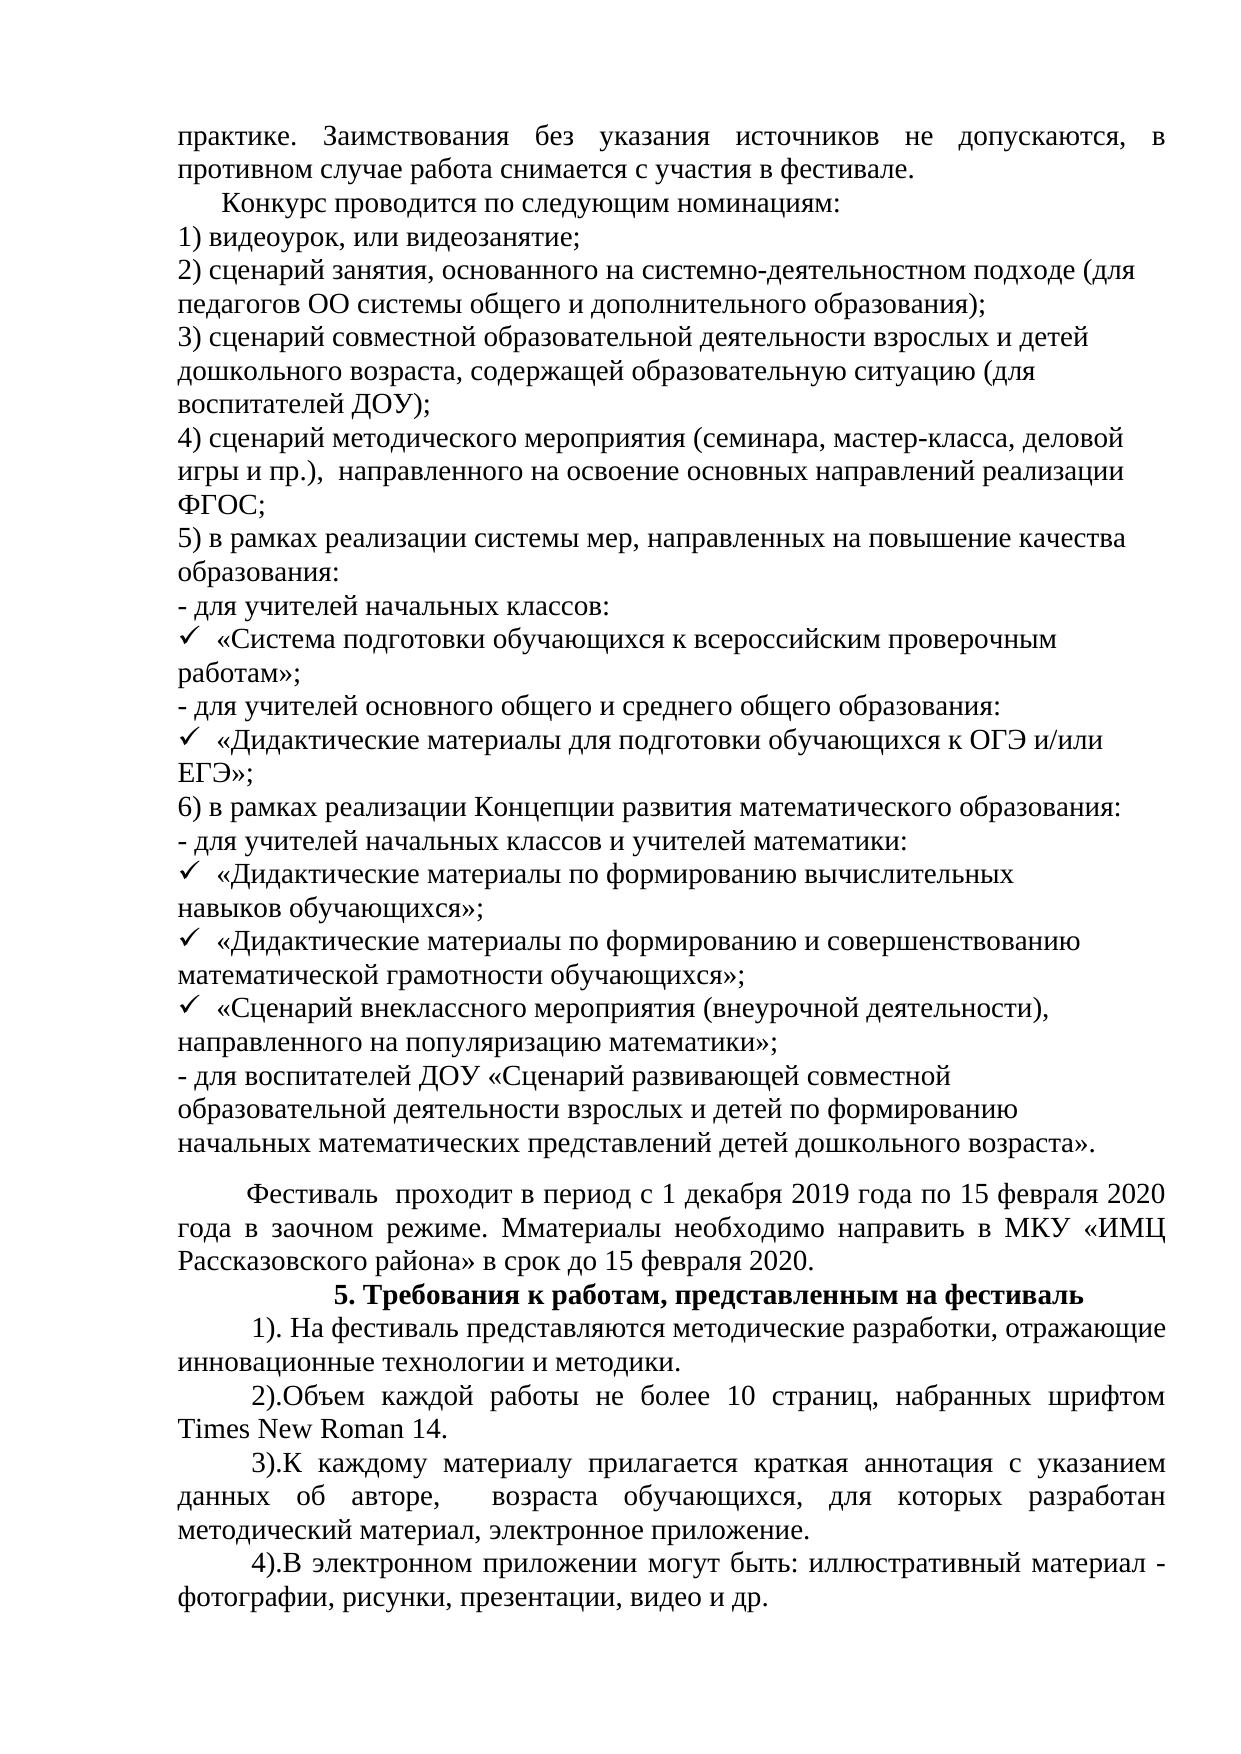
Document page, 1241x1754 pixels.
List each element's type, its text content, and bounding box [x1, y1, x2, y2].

text 5) в рамках реализации системы мер, направленных на повышение качества [177, 521, 1167, 554]
text 4) сценарий методического мероприятия (семинара, мастер-класса, деловой [177, 420, 1167, 453]
text направленного на популяризацию математики»; [177, 1024, 1167, 1058]
text образовательной деятельности взрослых и детей по формированию [177, 1091, 1167, 1125]
text 1) видеоурок, или видеозанятие; [177, 219, 1167, 252]
text математической грамотности обучающихся»; [177, 957, 1167, 991]
text - для учителей основного общего и среднего общего образования: [177, 688, 1167, 722]
text игры и пр.), направленного на освоение основных направлений реализации [177, 453, 1167, 487]
text Конкурс проводится по следующим номинациям: [177, 185, 1167, 219]
text - для учителей начальных классов и учителей математики: [177, 823, 1167, 856]
text начальных математических представлений детей дошкольного возраста». [177, 1125, 1167, 1158]
text 5. Требования к работам, представленным на фестиваль [177, 1277, 1167, 1311]
text 3).К каждому материалу прилагается краткая аннотация с указанием данных об авторе, возраста обучающихся, для которых разработан методический материал, электронное приложение. [177, 1445, 1167, 1545]
text 4).В электронном приложении могут быть: иллюстративный материал - фотографии, рисунки, презентации, видео и др. [177, 1545, 1167, 1612]
text 3) сценарий совместной образовательной деятельности взрослых и детей [177, 319, 1167, 353]
text работам»; [177, 655, 1167, 688]
text 6) в рамках реализации Концепции развития математического образования: [177, 789, 1167, 823]
text «Сценарий внеклассного мероприятия (внеурочной деятельности), [177, 991, 1167, 1024]
text - для воспитателей ДОУ «Сценарий развивающей совместной [177, 1058, 1167, 1091]
text «Дидактические материалы по формированию и совершенствованию [177, 923, 1167, 957]
text навыков обучающихся»; [177, 890, 1167, 923]
text Фестиваль проходит в период с 1 декабря 2019 года по 15 февраля 2020 года в заочном режиме. Мматериалы необходимо направить в МКУ «ИМЦ Рассказовского района» в срок до 15 февраля 2020. [177, 1176, 1167, 1277]
text «Дидактические материалы для подготовки обучающихся к ОГЭ и/или [177, 722, 1167, 756]
text 1). На фестиваль представляются методические разработки, отражающие инновационные технологии и методики. [177, 1311, 1167, 1378]
text 2) сценарий занятия, основанного на системно-деятельностном подходе (для [177, 252, 1167, 286]
text «Система подготовки обучающихся к всероссийским проверочным [177, 621, 1167, 655]
text ЕГЭ»; [177, 756, 1167, 789]
text 2).Объем каждой работы не более 10 страниц, набранных шрифтом Times New Roman 14. [177, 1378, 1167, 1445]
text дошкольного возраста, содержащей образовательную ситуацию (для [177, 353, 1167, 386]
text практике. Заимствования без указания источников не допускаются, в противном случае работа снимается с участия в фестивале. [177, 118, 1167, 185]
text педагогов ОО системы общего и дополнительного образования); [177, 286, 1167, 319]
text ФГОС; [177, 487, 1167, 521]
text - для учителей начальных классов: [177, 588, 1167, 621]
text «Дидактические материалы по формированию вычислительных [177, 856, 1167, 890]
text воспитателей ДОУ); [177, 386, 1167, 420]
text образования: [177, 554, 1167, 588]
